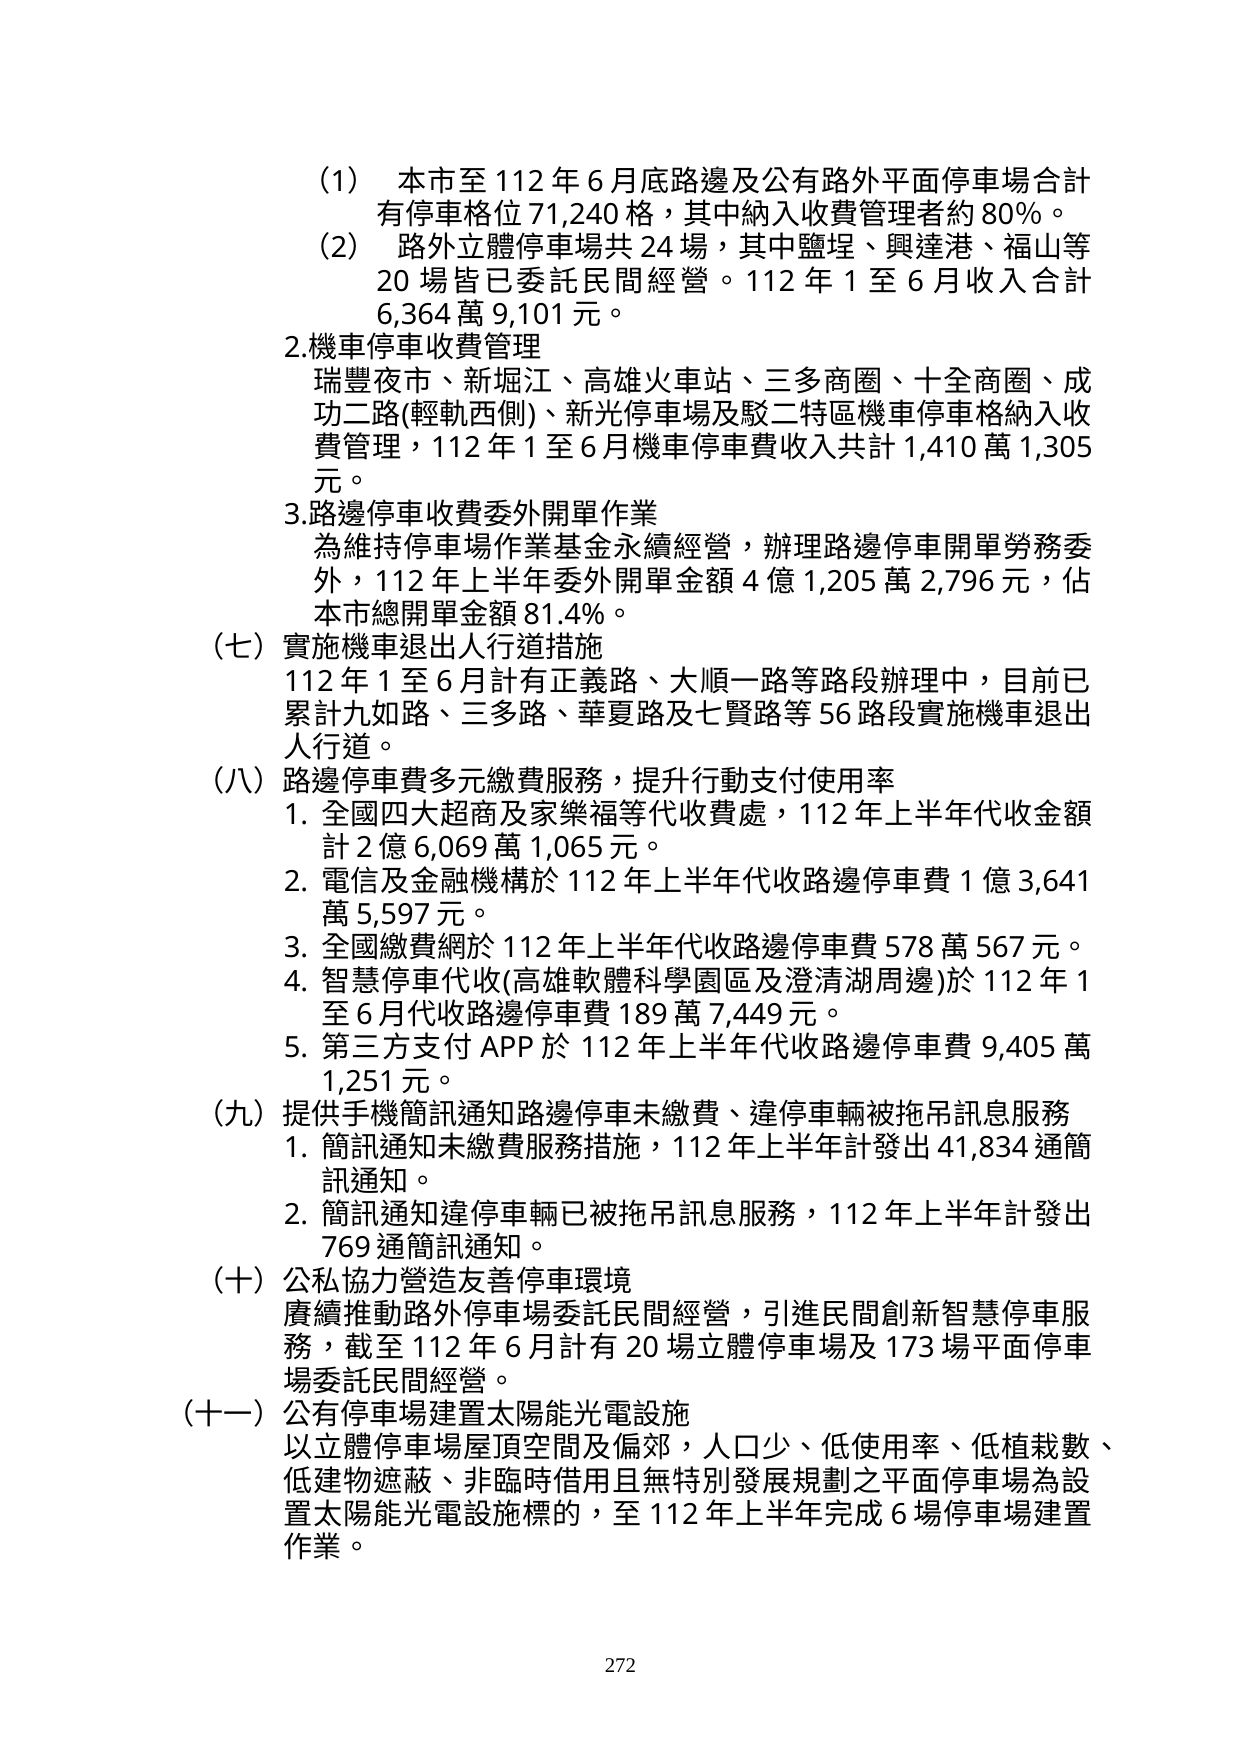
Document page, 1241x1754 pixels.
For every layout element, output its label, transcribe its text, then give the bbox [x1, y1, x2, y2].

list 電信及金融機構於112年上半年代收路邊停車費1億3,641萬5,597元。 [283, 864, 1092, 931]
list 公私協力營造友善停車環境 [195, 1264, 1092, 1298]
list 提供手機簡訊通知路邊停車未繳費、違停車輛被拖吊訊息服務 [195, 1098, 1092, 1131]
list 全國繳費網於112年上半年代收路邊停車費578萬567元。 [283, 931, 1092, 964]
list 路外立體停車場共24場，其中鹽埕、興達港、福山等20場皆已委託民間經營。112年1至6月收入合計6,364萬9,101元。 [301, 231, 1092, 331]
list 機車停車收費管理 [283, 331, 1092, 364]
list 簡訊通知違停車輛已被拖吊訊息服務，112年上半年計發出769通簡訊通知。 [283, 1198, 1092, 1264]
text 以立體停車場屋頂空間及偏郊，人口少、低使用率、低植栽數、低建物遮蔽、非臨時借用且無特別發展規劃之平面停車場為設置太陽能光電設施標的，至112年上半年完成6場停車場建置作業。 [283, 1431, 1092, 1564]
text 瑞豐夜市、新堀江、高雄火車站、三多商圈、十全商圈、成功二路(輕軌西側)、新光停車場及駁二特區機車停車格納入收費管理，112年1至6月機車停車費收入共計1,410萬1,305元。 [313, 364, 1092, 498]
text 賡續推動路外停車場委託民間經營，引進民間創新智慧停車服務，截至112年6月計有20場立體停車場及173場平面停車場委託民間經營。 [283, 1298, 1092, 1398]
list 路邊停車收費委外開單作業 [283, 498, 1092, 531]
text 112年1至6月計有正義路、大順一路等路段辦理中，目前已累計九如路、三多路、華夏路及七賢路等56路段實施機車退出人行道。 [283, 664, 1092, 764]
list 路邊停車費多元繳費服務，提升行動支付使用率 [195, 764, 1092, 798]
list 智慧停車代收(高雄軟體科學園區及澄清湖周邊)於112年1至6月代收路邊停車費189萬7,449元。 [283, 964, 1092, 1031]
list 第三方支付APP於 112年上半年代收路邊停車費9,405萬1,251元。 [283, 1031, 1092, 1098]
list 實施機車退出人行道措施 [195, 631, 1092, 664]
list 公有停車場建置太陽能光電設施 [165, 1398, 1092, 1431]
text 為維持停車場作業基金永續經營，辦理路邊停車開單勞務委外，112年上半年委外開單金額4億1,205萬2,796元，佔本市總開單金額81.4%。 [313, 531, 1092, 631]
list 簡訊通知未繳費服務措施，112年上半年計發出41,834通簡訊通知。 [283, 1131, 1092, 1198]
list 全國四大超商及家樂福等代收費處，112年上半年代收金額計2億6,069萬1,065元。 [283, 798, 1092, 864]
list 本市至112年6月底路邊及公有路外平面停車場合計有停車格位71,240格，其中納入收費管理者約80％。 [301, 164, 1092, 231]
